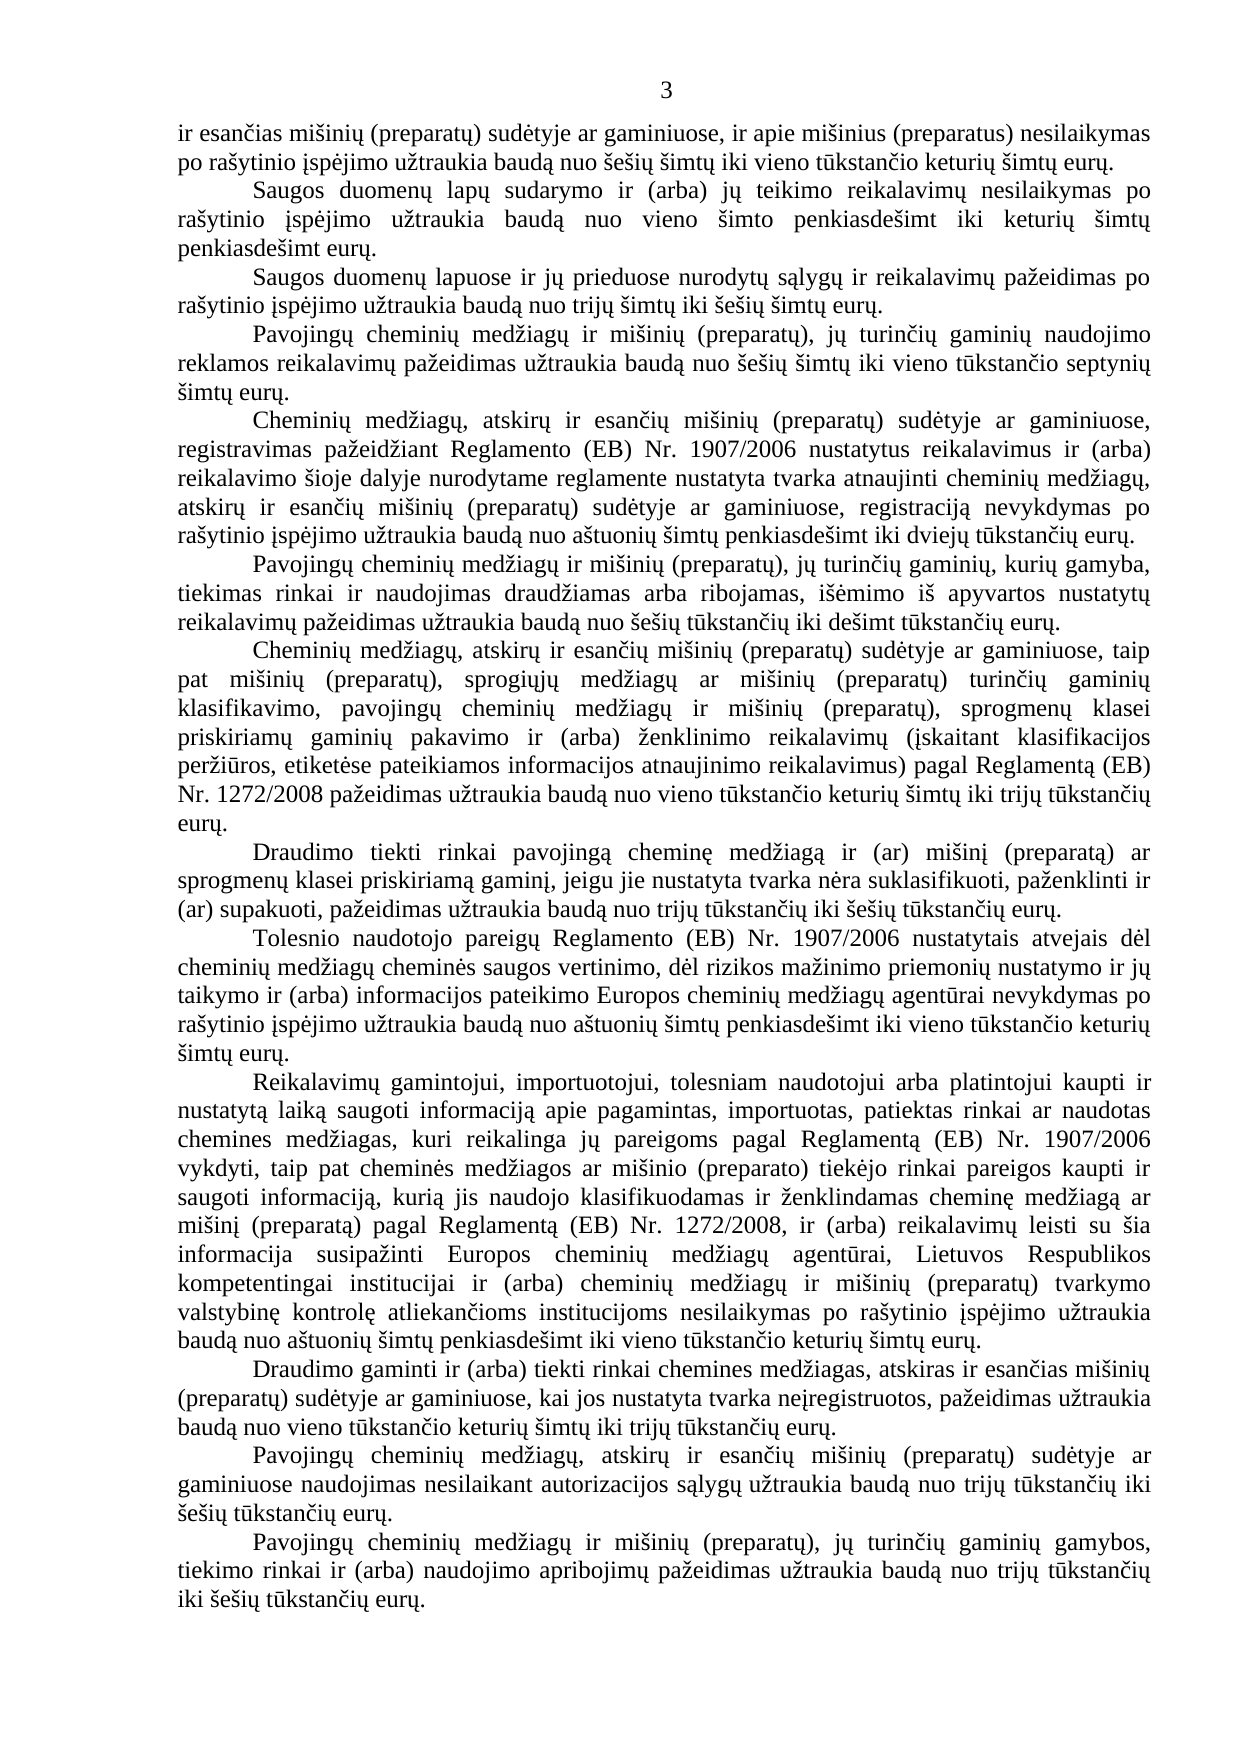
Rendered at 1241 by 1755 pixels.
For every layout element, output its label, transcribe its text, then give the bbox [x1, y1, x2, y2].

text Saugos duomenų lapuose ir jų prieduose nurodytų sąlygų ir reikalavimų pažeidimas po rašytinio įspėjimo užtraukia baudą nuo trijų šimtų iki šešių šimtų eurų. [177, 262, 1152, 319]
text Cheminių medžiagų, atskirų ir esančių mišinių (preparatų) sudėtyje ar gaminiuose, taip pat mišinių (preparatų), sprogiųjų medžiagų ar mišinių (preparatų) turinčių gaminių klasifikavimo, pavojingų cheminių medžiagų ir mišinių (preparatų), sprogmenų klasei priskiriamų gaminių pakavimo ir (arba) ženklinimo reikalavimų (įskaitant klasifikacijos peržiūros, etiketėse pateikiamos informacijos atnaujinimo reikalavimus) pagal Reglamentą (EB) Nr. 1272/2008 pažeidimas užtraukia baudą nuo vieno tūkstančio keturių šimtų iki trijų tūkstančių eurų. [177, 636, 1152, 837]
text Pavojingų cheminių medžiagų ir mišinių (preparatų), jų turinčių gaminių gamybos, tiekimo rinkai ir (arba) naudojimo apribojimų pažeidimas užtraukia baudą nuo trijų tūkstančių iki šešių tūkstančių eurų. [177, 1527, 1152, 1613]
text Cheminių medžiagų, atskirų ir esančių mišinių (preparatų) sudėtyje ar gaminiuose, registravimas pažeidžiant Reglamento (EB) Nr. 1907/2006 nustatytus reikalavimus ir (arba) reikalavimo šioje dalyje nurodytame reglamente nustatyta tvarka atnaujinti cheminių medžiagų, atskirų ir esančių mišinių (preparatų) sudėtyje ar gaminiuose, registraciją nevykdymas po rašytinio įspėjimo užtraukia baudą nuo aštuonių šimtų penkiasdešimt iki dviejų tūkstančių eurų. [177, 406, 1152, 549]
text Saugos duomenų lapų sudarymo ir (arba) jų teikimo reikalavimų nesilaikymas po rašytinio įspėjimo užtraukia baudą nuo vieno šimto penkiasdešimt iki keturių šimtų penkiasdešimt eurų. [177, 176, 1152, 262]
text Pavojingų cheminių medžiagų ir mišinių (preparatų), jų turinčių gaminių naudojimo reklamos reikalavimų pažeidimas užtraukia baudą nuo šešių šimtų iki vieno tūkstančio septynių šimtų eurų. [177, 319, 1152, 406]
text ir esančias mišinių (preparatų) sudėtyje ar gaminiuose, ir apie mišinius (preparatus) nesilaikymas po rašytinio įspėjimo užtraukia baudą nuo šešių šimtų iki vieno tūkstančio keturių šimtų eurų. [177, 118, 1152, 176]
text Draudimo tiekti rinkai pavojingą cheminę medžiagą ir (ar) mišinį (preparatą) ar sprogmenų klasei priskiriamą gaminį, jeigu jie nustatyta tvarka nėra suklasifikuoti, paženklinti ir (ar) supakuoti, pažeidimas užtraukia baudą nuo trijų tūkstančių iki šešių tūkstančių eurų. [177, 837, 1152, 923]
text Tolesnio naudotojo pareigų Reglamento (EB) Nr. 1907/2006 nustatytais atvejais dėl cheminių medžiagų cheminės saugos vertinimo, dėl rizikos mažinimo priemonių nustatymo ir jų taikymo ir (arba) informacijos pateikimo Europos cheminių medžiagų agentūrai nevykdymas po rašytinio įspėjimo užtraukia baudą nuo aštuonių šimtų penkiasdešimt iki vieno tūkstančio keturių šimtų eurų. [177, 923, 1152, 1067]
text Pavojingų cheminių medžiagų ir mišinių (preparatų), jų turinčių gaminių, kurių gamyba, tiekimas rinkai ir naudojimas draudžiamas arba ribojamas, išėmimo iš apyvartos nustatytų reikalavimų pažeidimas užtraukia baudą nuo šešių tūkstančių iki dešimt tūkstančių eurų. [177, 549, 1152, 636]
text Draudimo gaminti ir (arba) tiekti rinkai chemines medžiagas, atskiras ir esančias mišinių (preparatų) sudėtyje ar gaminiuose, kai jos nustatyta tvarka neįregistruotos, pažeidimas užtraukia baudą nuo vieno tūkstančio keturių šimtų iki trijų tūkstančių eurų. [177, 1354, 1152, 1441]
text Pavojingų cheminių medžiagų, atskirų ir esančių mišinių (preparatų) sudėtyje ar gaminiuose naudojimas nesilaikant autorizacijos sąlygų užtraukia baudą nuo trijų tūkstančių iki šešių tūkstančių eurų. [177, 1441, 1152, 1527]
text Reikalavimų gamintojui, importuotojui, tolesniam naudotojui arba platintojui kaupti ir nustatytą laiką saugoti informaciją apie pagamintas, importuotas, patiektas rinkai ar naudotas chemines medžiagas, kuri reikalinga jų pareigoms pagal Reglamentą (EB) Nr. 1907/2006 vykdyti, taip pat cheminės medžiagos ar mišinio (preparato) tiekėjo rinkai pareigos kaupti ir saugoti informaciją, kurią jis naudojo klasifikuodamas ir ženklindamas cheminę medžiagą ar mišinį (preparatą) pagal Reglamentą (EB) Nr. 1272/2008, ir (arba) reikalavimų leisti su šia informacija susipažinti Europos cheminių medžiagų agentūrai, Lietuvos Respublikos kompetentingai institucijai ir (arba) cheminių medžiagų ir mišinių (preparatų) tvarkymo valstybinę kontrolę atliekančioms institucijoms nesilaikymas po rašytinio įspėjimo užtraukia baudą nuo aštuonių šimtų penkiasdešimt iki vieno tūkstančio keturių šimtų eurų. [177, 1067, 1152, 1354]
